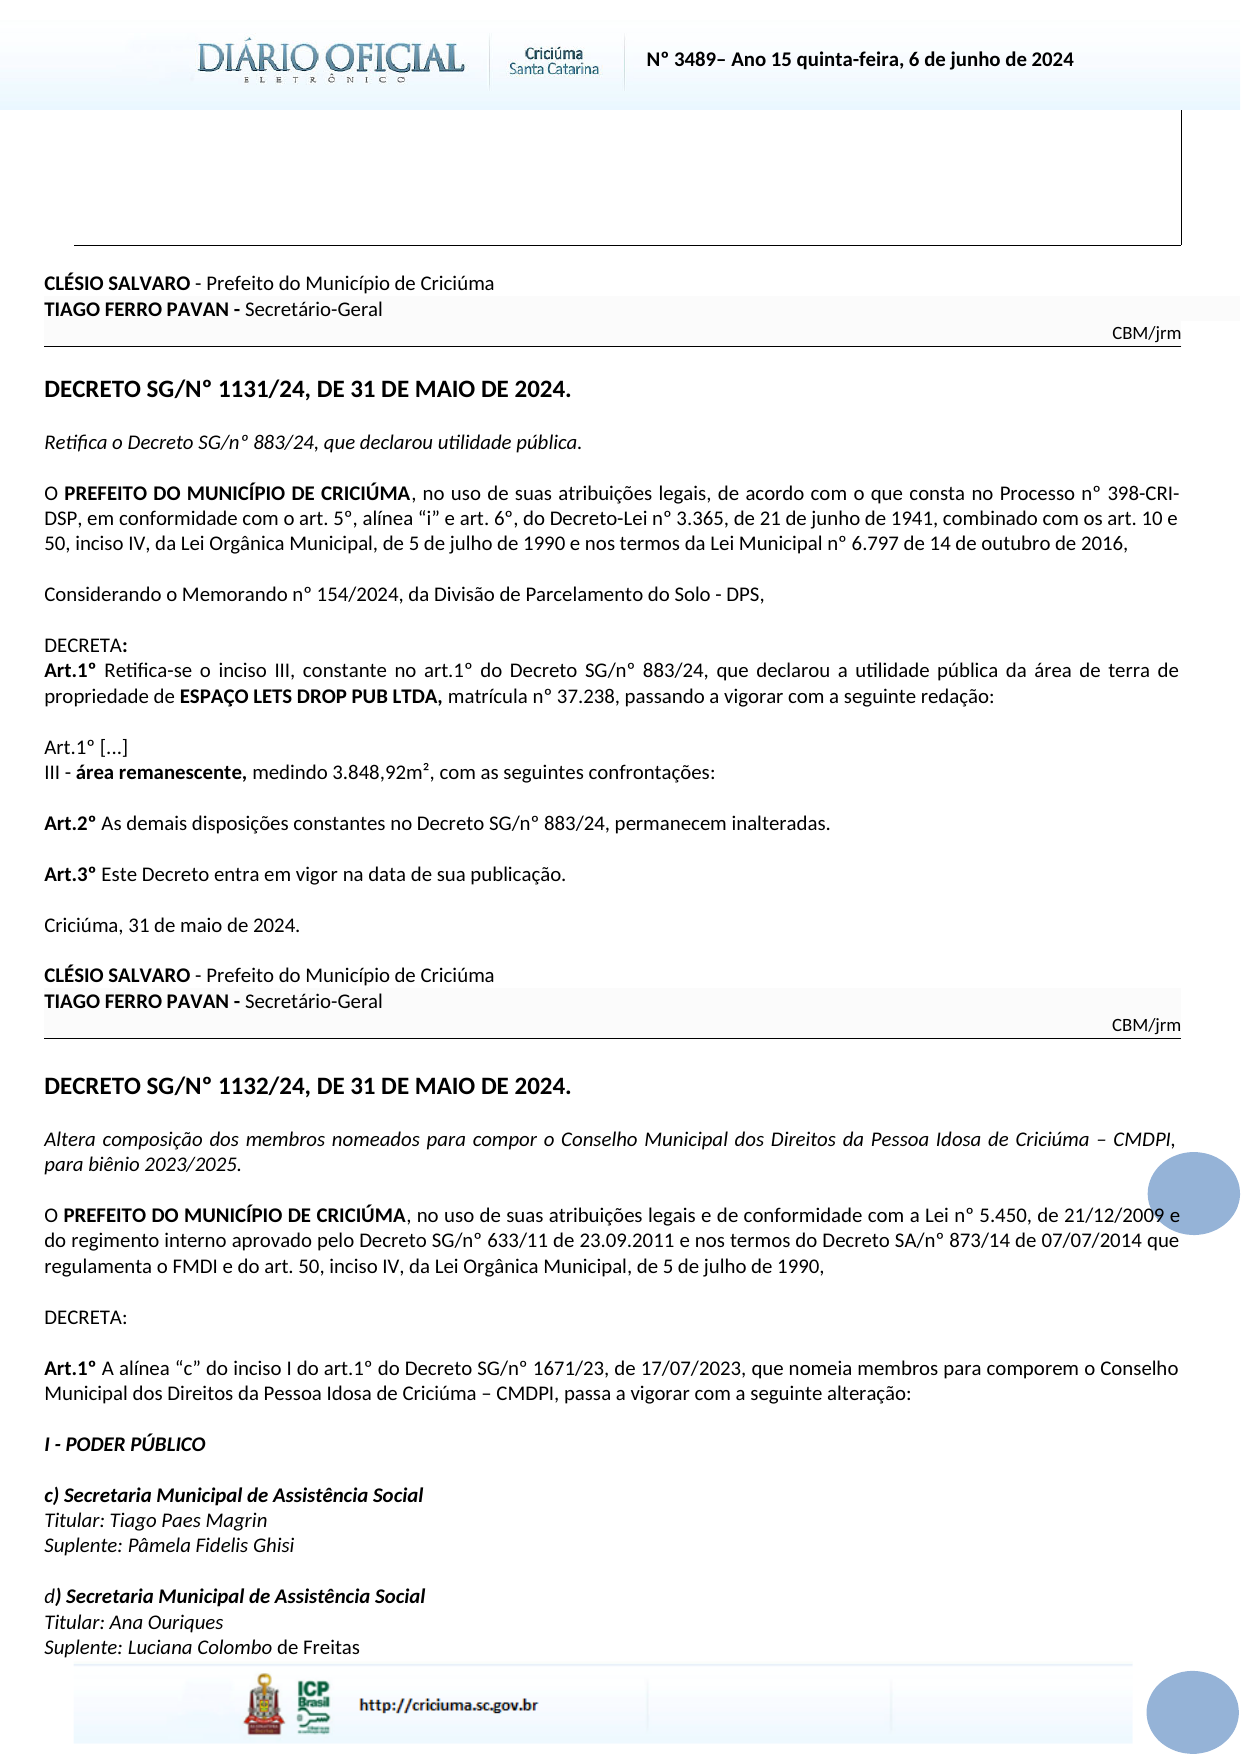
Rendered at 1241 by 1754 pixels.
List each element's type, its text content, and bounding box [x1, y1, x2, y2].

text III - área remanescente, medindo 3.848,92m², com as seguintes confrontações: [44, 759, 1181, 785]
text c) Secretaria Municipal de Assistência Social [44, 1482, 1181, 1507]
text DECRETO SG/Nº 1131/24, DE 31 DE MAIO DE 2024. [44, 373, 1181, 403]
text Considerando o Memorando nº 154/2024, da Divisão de Parcelamento do Solo - DPS, [44, 581, 1181, 607]
text CBM/jrm [44, 321, 1181, 346]
text CBM/jrm [44, 1013, 1181, 1038]
text Art.1º [...] [44, 734, 1181, 759]
text O PREFEITO DO MUNICÍPIO DE CRICIÚMA, no uso de suas atribuições legais, de acordo com o que consta no Processo nº 398-CRI-DSP, em conformidade com o art. 5º, alínea “i” e art. 6º, do Decreto-Lei nº 3.365, de 21 de junho de 1941, combinado com os art. 10 e 50, inciso IV, da Lei Orgânica Municipal, de 5 de julho de 1990 e nos termos da Lei Municipal nº 6.797 de 14 de outubro de 2016, [44, 480, 1181, 556]
text TIAGO FERRO PAVAN - Secretário-Geral [44, 296, 1240, 321]
text Titular: Tiago Paes Magrin [44, 1507, 1181, 1533]
text DECRETA: [44, 632, 1181, 658]
text Art.2º As demais disposições constantes no Decreto SG/nº 883/24, permanecem inalteradas. [44, 810, 1181, 836]
text Suplente: Pâmela Fidelis Ghisi [44, 1533, 1181, 1558]
text Retifica o Decreto SG/nº 883/24, que declarou utilidade pública. [44, 429, 1181, 454]
text Art.3º Este Decreto entra em vigor na data de sua publicação. [44, 861, 1181, 886]
text DECRETO SG/Nº 1132/24, DE 31 DE MAIO DE 2024. [44, 1070, 1181, 1101]
text Criciúma, 31 de maio de 2024. [44, 912, 1181, 937]
text CLÉSIO SALVARO - Prefeito do Município de Criciúma [44, 271, 1240, 296]
text Art.1º Retifica-se o inciso III, constante no art.1º do Decreto SG/nº 883/24, que declarou a utilidade pública da área de terra de propriedade de ESPAÇO LETS DROP PUB LTDA, matrícula nº 37.238, passando a vigorar com a seguinte redação: [44, 658, 1181, 708]
text Titular: Ana Ouriques [44, 1609, 1181, 1634]
text DECRETA: [44, 1304, 1181, 1329]
text Art.1º A alínea “c” do inciso I do art.1º do Decreto SG/nº 1671/23, de 17/07/2023, que nomeia membros para comporem o Conselho Municipal dos Direitos da Pessoa Idosa de Criciúma – CMDPI, passa a vigorar com a seguinte alteração: [44, 1355, 1181, 1406]
text I - PODER PÚBLICO [44, 1431, 1181, 1456]
text CLÉSIO SALVARO - Prefeito do Município de Criciúma [44, 963, 1181, 988]
text d) Secretaria Municipal de Assistência Social [44, 1583, 1181, 1609]
text Suplente: Luciana Colombo de Freitas [44, 1634, 1181, 1660]
text TIAGO FERRO PAVAN - Secretário-Geral [44, 988, 1181, 1013]
text Altera composição dos membros nomeados para compor o Conselho Municipal dos Direitos da Pessoa Idosa de Criciúma – CMDPI, para biênio 2023/2025. [44, 1126, 1181, 1177]
text O PREFEITO DO MUNICÍPIO DE CRICIÚMA, no uso de suas atribuições legais e de conformidade com a Lei nº 5.450, de 21/12/2009 e do regimento interno aprovado pelo Decreto SG/nº 633/11 de 23.09.2011 e nos termos do Decreto SA/nº 873/14 de 07/07/2014 que regulamenta o FMDI e do art. 50, inciso IV, da Lei Orgânica Municipal, de 5 de julho de 1990, [44, 1202, 1181, 1278]
